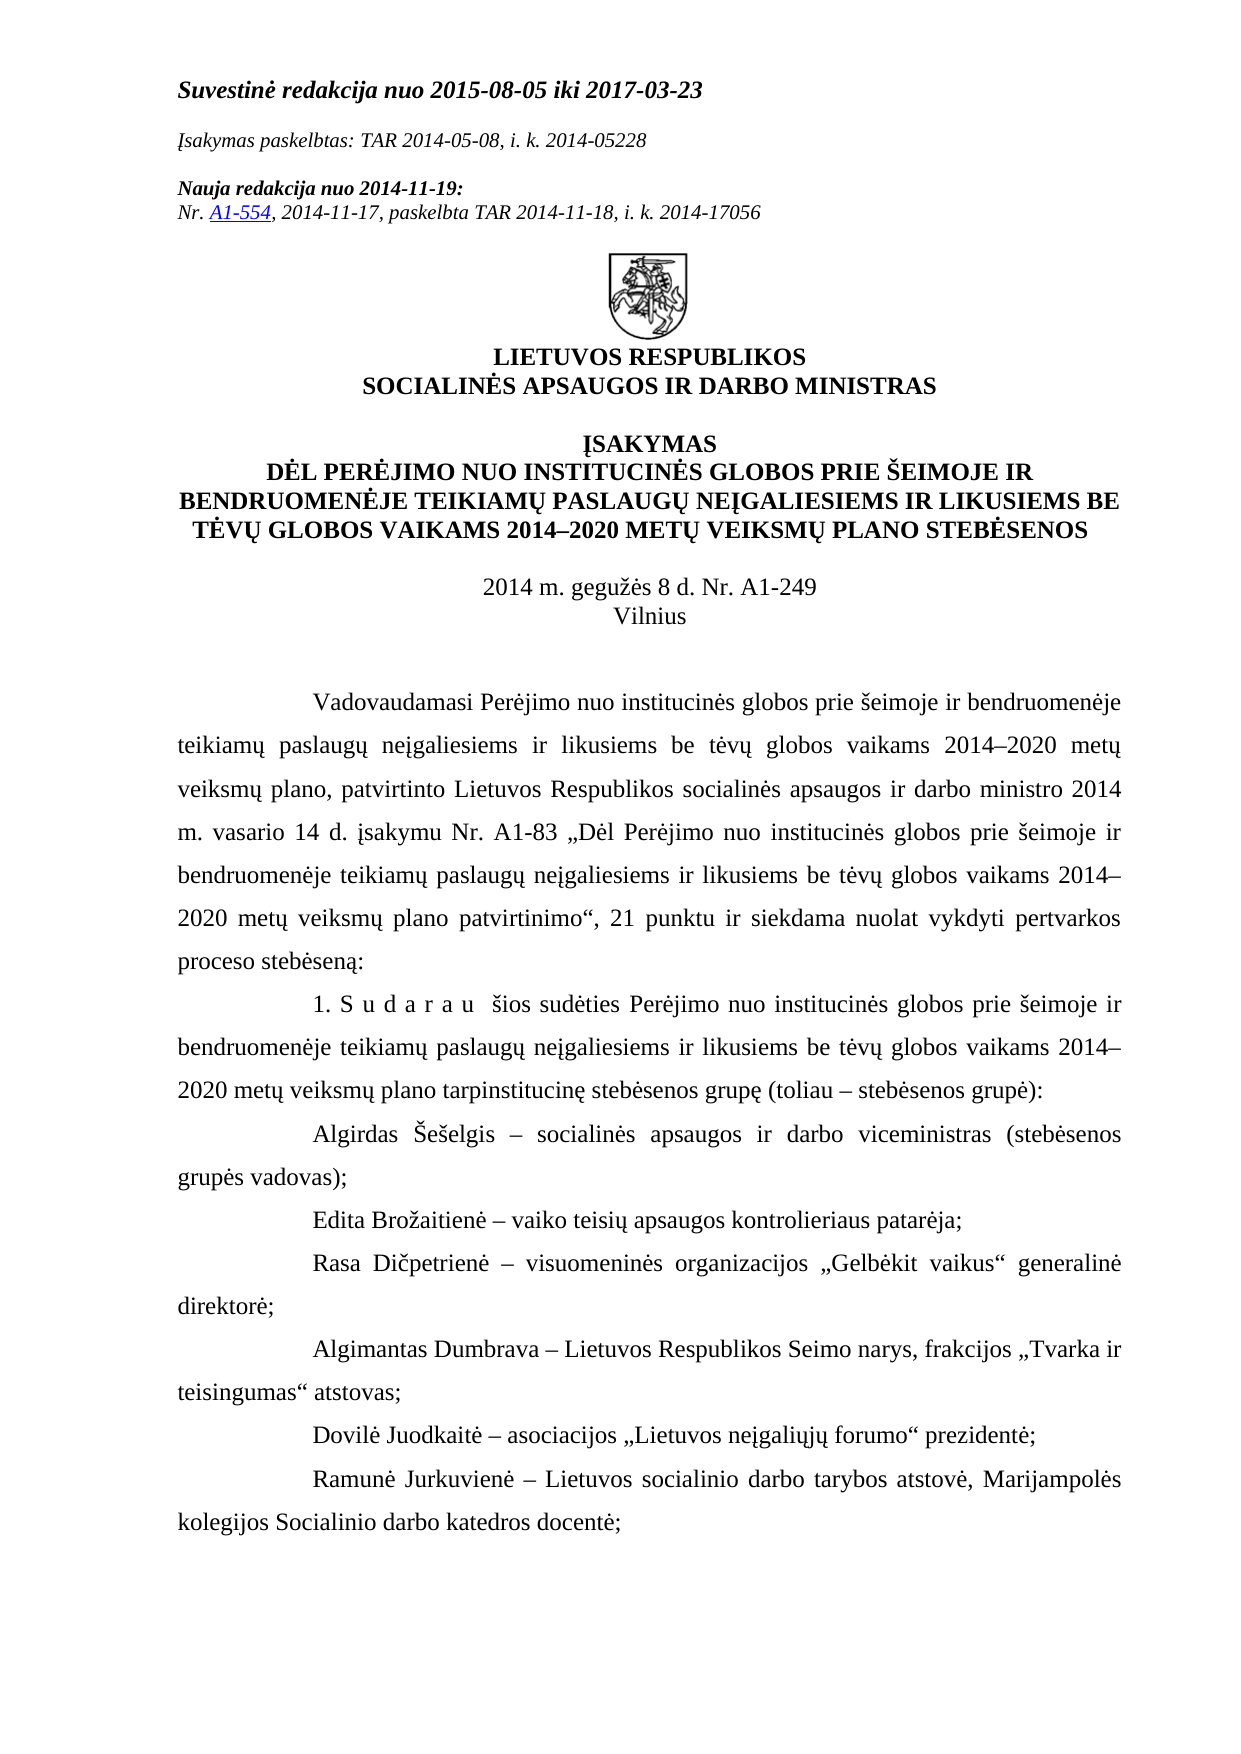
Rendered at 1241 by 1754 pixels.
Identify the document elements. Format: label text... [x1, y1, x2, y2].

text Ramunė Jurkuvienė – Lietuvos socialinio darbo tarybos atstovė, Marijampolės kolegijos Socialinio darbo katedros docentė; [177, 1464, 1122, 1536]
text DĖL PERĖJIMO NUO INSTITUCINĖS GLOBOS PRIE ŠEIMOJE IR BENDRUOMENĖJE TEIKIAMŲ PASLAUGŲ NEĮGALIESIEMS IR LIKUSIEMS BE TĖVŲ GLOBOS VAIKAMS 2014–2020 METŲ VEIKSMŲ PLANO STEBĖSENOS [177, 457, 1122, 544]
text Dovilė Juodkaitė – asociacijos „Lietuvos neįgaliųjų forumo“ prezidentė; [177, 1421, 1122, 1449]
text ĮSAKYMAS [177, 429, 1122, 457]
text Vadovaudamasi Perėjimo nuo institucinės globos prie šeimoje ir bendruomenėje teikiamų paslaugų neįgaliesiems ir likusiems be tėvų globos vaikams 2014–2020 metų veiksmų plano, patvirtinto Lietuvos Respublikos socialinės apsaugos ir darbo ministro 2014 m. vasario 14 d. įsakymu Nr. A1-83 „Dėl Perėjimo nuo institucinės globos prie šeimoje ir bendruomenėje teikiamų paslaugų neįgaliesiems ir likusiems be tėvų globos vaikams 2014–2020 metų veiksmų plano patvirtinimo“, 21 punktu ir siekdama nuolat vykdyti pertvarkos proceso stebėseną: [177, 687, 1122, 975]
text Edita Brožaitienė – vaiko teisių apsaugos kontrolieriaus patarėja; [177, 1205, 1122, 1234]
text Įsakymas paskelbtas: TAR 2014-05-08, i. k. 2014-05228 [177, 128, 1122, 152]
text Vilnius [177, 601, 1122, 630]
text Nauja redakcija nuo 2014-11-19: [177, 176, 1122, 200]
text Nr. A1-554, 2014-11-17, paskelbta TAR 2014-11-18, i. k. 2014-17056 [177, 200, 1122, 224]
text 1. S u d a r a u šios sudėties Perėjimo nuo institucinės globos prie šeimoje ir bendruomenėje teikiamų paslaugų neįgaliesiems ir likusiems be tėvų globos vaikams 2014–2020 metų veiksmų plano tarpinstitucinę stebėsenos grupę (toliau – stebėsenos grupė): [177, 989, 1122, 1104]
text Algirdas Šešelgis – socialinės apsaugos ir darbo viceministras (stebėsenos grupės vadovas); [177, 1119, 1122, 1191]
text Algimantas Dumbrava – Lietuvos Respublikos Seimo narys, frakcijos „Tvarka ir teisingumas“ atstovas; [177, 1334, 1122, 1406]
text Suvestinė redakcija nuo 2015-08-05 iki 2017-03-23 [177, 75, 1122, 104]
text Rasa Dičpetrienė – visuomeninės organizacijos „Gelbėkit vaikus“ generalinė direktorė; [177, 1248, 1122, 1320]
text 2014 m. gegužės 8 d. Nr. A1-249 [177, 572, 1122, 601]
text LIETUVOS RESPUBLIKOS [177, 342, 1122, 371]
text SOCIALINĖS APSAUGOS IR DARBO MINISTRAS [177, 371, 1122, 400]
